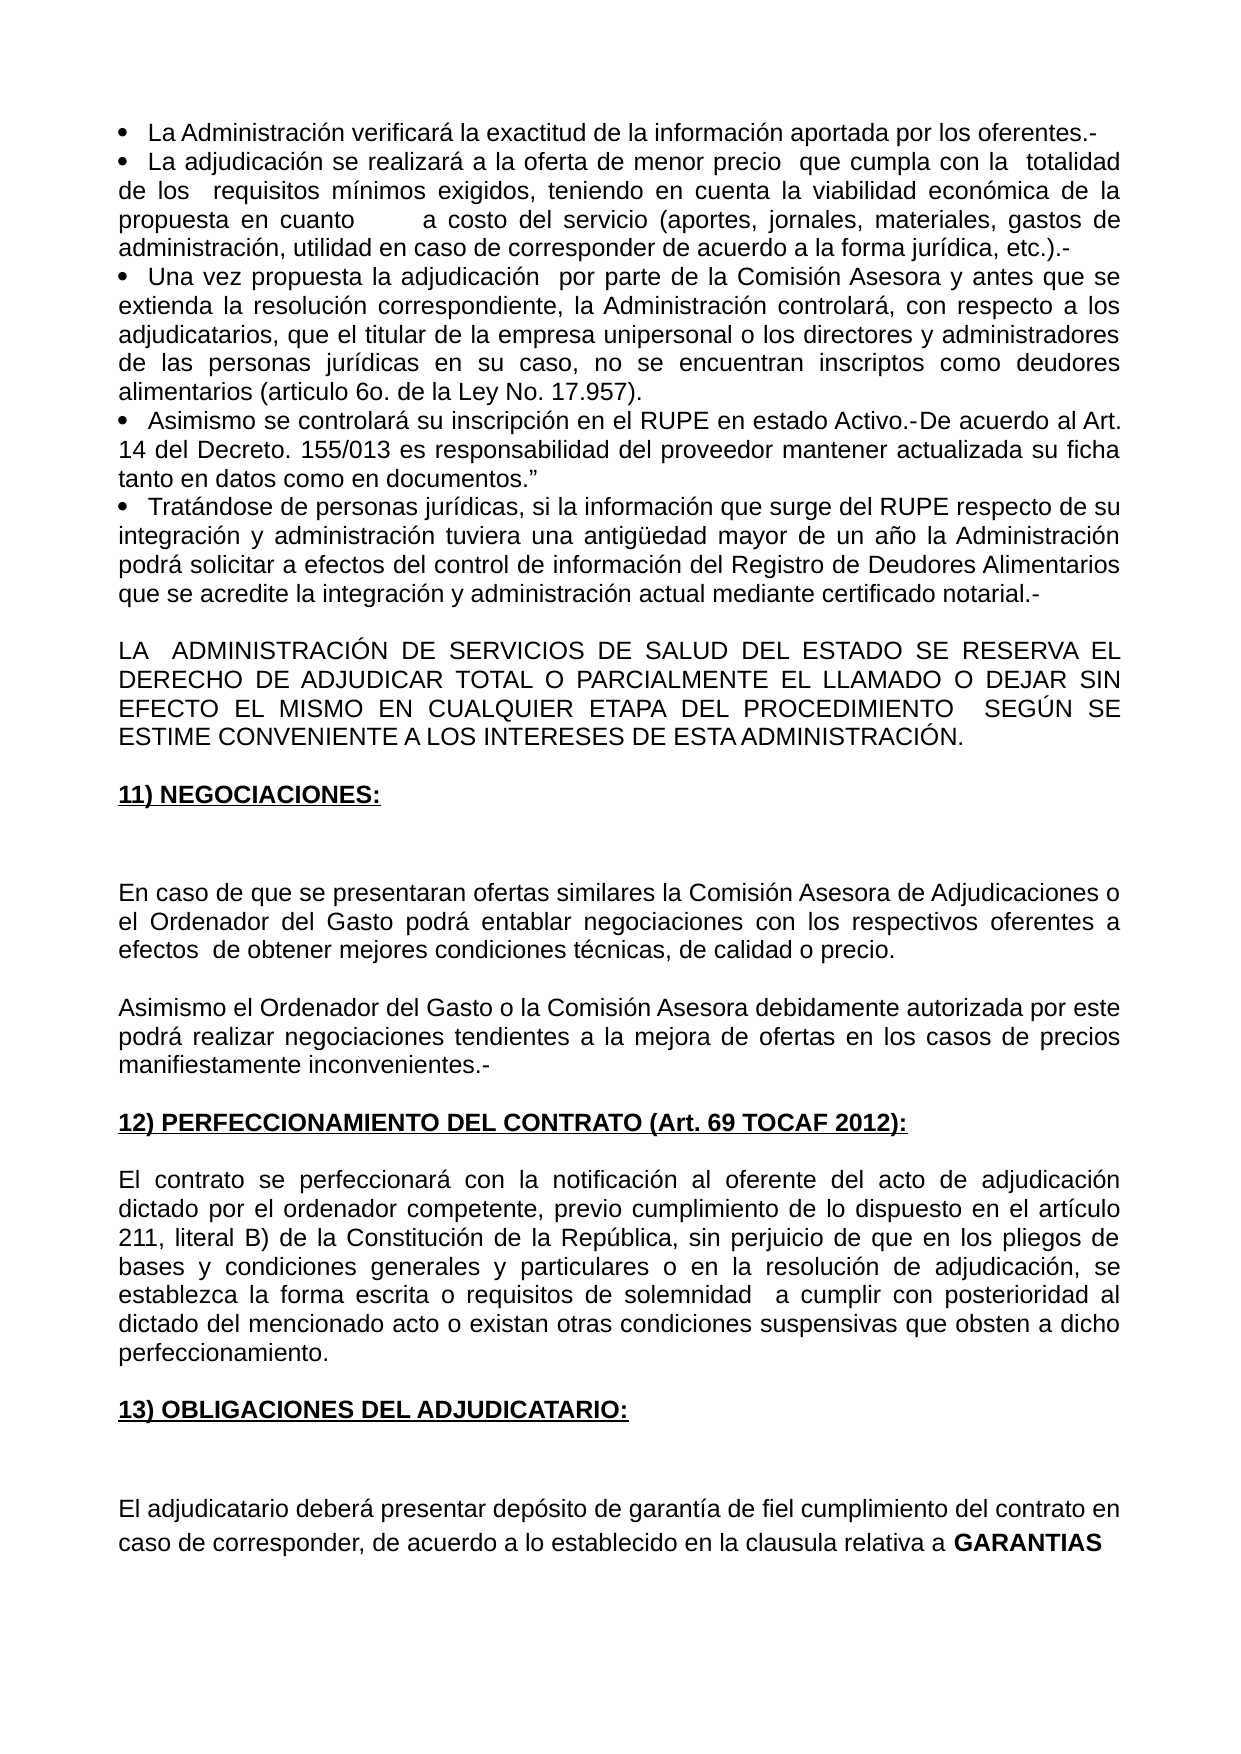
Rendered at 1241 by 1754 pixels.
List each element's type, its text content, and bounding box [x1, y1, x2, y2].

text 12) PERFECCIONAMIENTO DEL CONTRATO (Art. 69 TOCAF 2012): [118, 1108, 1122, 1137]
text Asimismo el Ordenador del Gasto o la Comisión Asesora debidamente autorizada por este podrá realizar negociaciones tendientes a la mejora de ofertas en los casos de precios manifiestamente inconvenientes.- [118, 993, 1122, 1079]
text El contrato se perfeccionará con la notificación al oferente del acto de adjudicación dictado por el ordenador competente, previo cumplimiento de lo dispuesto en el artículo 211, literal B) de la Constitución de la República, sin perjuicio de que en los pliegos de bases y condiciones generales y particulares o en la resolución de adjudicación, se establezca la forma escrita o requisitos de solemnidad a cumplir con posterioridad al dictado del mencionado acto o existan otras condiciones suspensivas que obsten a dicho perfeccionamiento. [118, 1166, 1122, 1367]
text la administración de servicios de salud del estado se reserva el derecho de adjudicar total o parcialmente el llamado o dejar sin efecto el mismo en cualquier etapa del procedimiento según se estime conveniente a los intereses de esta administración. [118, 636, 1122, 751]
list Tratándose de personas jurídicas, si la información que surge del RUPE respecto de su integración y administración tuviera una antigüedad mayor de un año la Administración podrá solicitar a efectos del control de información del Registro de Deudores Alimentarios que se acredite la integración y administración actual mediante certificado notarial.- [118, 492, 1122, 607]
text En caso de que se presentaran ofertas similares la Comisión Asesora de Adjudicaciones o el Ordenador del Gasto podrá entablar negociaciones con los respectivos oferentes a efectos de obtener mejores condiciones técnicas, de calidad o precio. [118, 878, 1122, 964]
list La Administración verificará la exactitud de la información aportada por los oferentes.- [118, 118, 1122, 147]
text El adjudicatario deberá presentar depósito de garantía de fiel cumplimiento del contrato en caso de corresponder, de acuerdo a lo establecido en la clausula relativa a GARANTIAS [118, 1494, 1122, 1557]
list La adjudicación se realizará a la oferta de menor precio que cumpla con la totalidad de los requisitos mínimos exigidos, teniendo en cuenta la viabilidad económica de la propuesta en cuanto a costo del servicio (aportes, jornales, materiales, gastos de administración, utilidad en caso de corresponder de acuerdo a la forma jurídica, etc.).- [118, 147, 1122, 262]
list Asimismo se controlará su inscripción en el RUPE en estado Activo.-De acuerdo al Art. 14 del Decreto. 155/013 es responsabilidad del proveedor mantener actualizada su ficha tanto en datos como en documentos.” [118, 406, 1122, 492]
text 11) NEGOCIACIONES: [118, 780, 1122, 809]
list Una vez propuesta la adjudicación por parte de la Comisión Asesora y antes que se extienda la resolución correspondiente, la Administración controlará, con respecto a los adjudicatarios, que el titular de la empresa unipersonal o los directores y administradores de las personas jurídicas en su caso, no se encuentran inscriptos como deudores alimentarios (articulo 6o. de la Ley No. 17.957). [118, 262, 1122, 406]
text 13) OBLIGACIONES DEL ADJUDICATARIO: [118, 1396, 1122, 1424]
